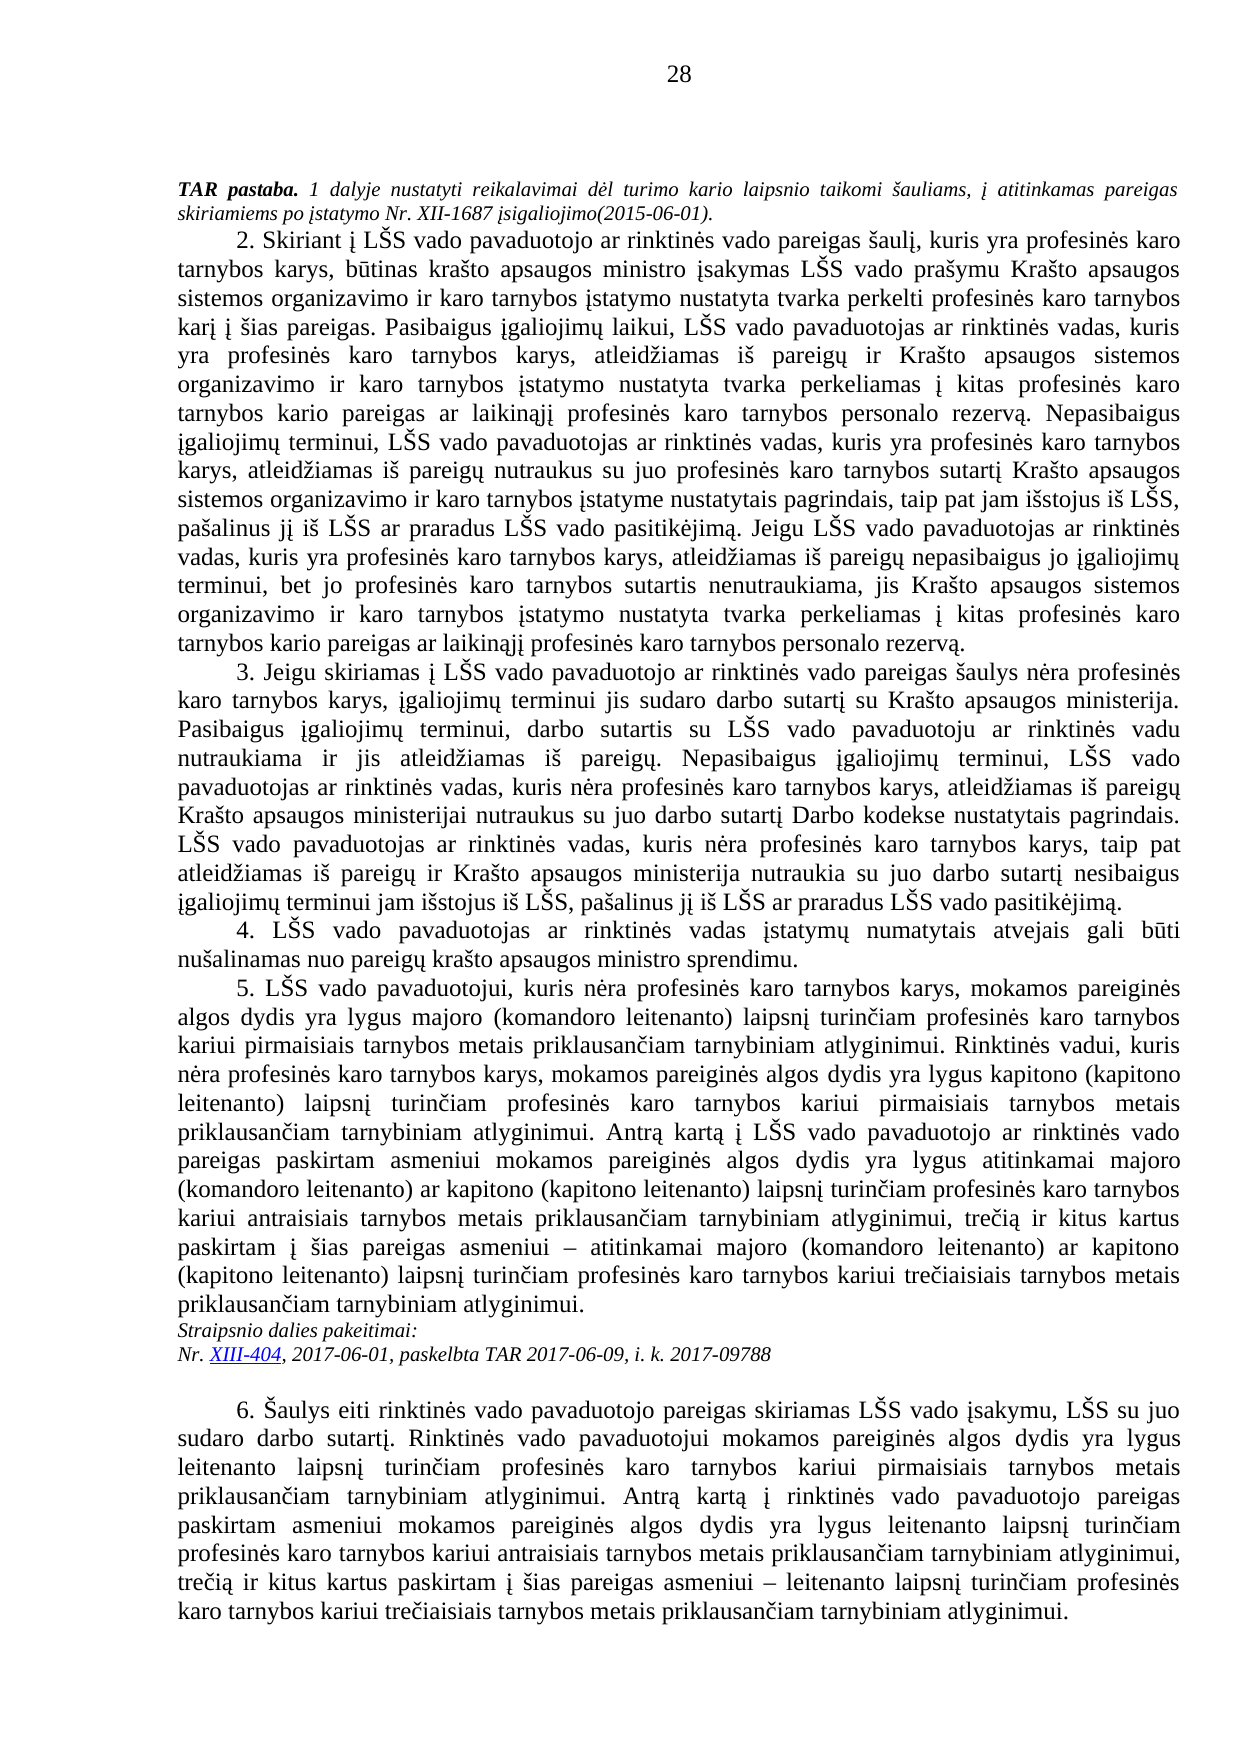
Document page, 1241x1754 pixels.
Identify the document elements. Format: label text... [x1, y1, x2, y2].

text 4. LŠS vado pavaduotojas ar rinktinės vadas įstatymų numatytais atvejais gali būti nušalinamas nuo pareigų krašto apsaugos ministro sprendimu. [177, 915, 1181, 973]
text 3. Jeigu skiriamas į LŠS vado pavaduotojo ar rinktinės vado pareigas šaulys nėra profesinės karo tarnybos karys, įgaliojimų terminui jis sudaro darbo sutartį su Krašto apsaugos ministerija. Pasibaigus įgaliojimų terminui, darbo sutartis su LŠS vado pavaduotoju ar rinktinės vadu nutraukiama ir jis atleidžiamas iš pareigų. Nepasibaigus įgaliojimų terminui, LŠS vado pavaduotojas ar rinktinės vadas, kuris nėra profesinės karo tarnybos karys, atleidžiamas iš pareigų Krašto apsaugos ministerijai nutraukus su juo darbo sutartį Darbo kodekse nustatytais pagrindais. LŠS vado pavaduotojas ar rinktinės vadas, kuris nėra profesinės karo tarnybos karys, taip pat atleidžiamas iš pareigų ir Krašto apsaugos ministerija nutraukia su juo darbo sutartį nesibaigus įgaliojimų terminui jam išstojus iš LŠS, pašalinus jį iš LŠS ar praradus LŠS vado pasitikėjimą. [177, 657, 1181, 915]
text Straipsnio dalies pakeitimai: [177, 1318, 1181, 1342]
text 6. Šaulys eiti rinktinės vado pavaduotojo pareigas skiriamas LŠS vado įsakymu, LŠS su juo sudaro darbo sutartį. Rinktinės vado pavaduotojui mokamos pareiginės algos dydis yra lygus leitenanto laipsnį turinčiam profesinės karo tarnybos kariui pirmaisiais tarnybos metais priklausančiam tarnybiniam atlyginimui. Antrą kartą į rinktinės vado pavaduotojo pareigas paskirtam asmeniui mokamos pareiginės algos dydis yra lygus leitenanto laipsnį turinčiam profesinės karo tarnybos kariui antraisiais tarnybos metais priklausančiam tarnybiniam atlyginimui, trečią ir kitus kartus paskirtam į šias pareigas asmeniui – leitenanto laipsnį turinčiam profesinės karo tarnybos kariui trečiaisiais tarnybos metais priklausančiam tarnybiniam atlyginimui. [177, 1395, 1181, 1625]
text 2. Skiriant į LŠS vado pavaduotojo ar rinktinės vado pareigas šaulį, kuris yra profesinės karo tarnybos karys, būtinas krašto apsaugos ministro įsakymas LŠS vado prašymu Krašto apsaugos sistemos organizavimo ir karo tarnybos įstatymo nustatyta tvarka perkelti profesinės karo tarnybos karį į šias pareigas. Pasibaigus įgaliojimų laikui, LŠS vado pavaduotojas ar rinktinės vadas, kuris yra profesinės karo tarnybos karys, atleidžiamas iš pareigų ir Krašto apsaugos sistemos organizavimo ir karo tarnybos įstatymo nustatyta tvarka perkeliamas į kitas profesinės karo tarnybos kario pareigas ar laikinąjį profesinės karo tarnybos personalo rezervą. Nepasibaigus įgaliojimų terminui, LŠS vado pavaduotojas ar rinktinės vadas, kuris yra profesinės karo tarnybos karys, atleidžiamas iš pareigų nutraukus su juo profesinės karo tarnybos sutartį Krašto apsaugos sistemos organizavimo ir karo tarnybos įstatyme nustatytais pagrindais, taip pat jam išstojus iš LŠS, pašalinus jį iš LŠS ar praradus LŠS vado pasitikėjimą. Jeigu LŠS vado pavaduotojas ar rinktinės vadas, kuris yra profesinės karo tarnybos karys, atleidžiamas iš pareigų nepasibaigus jo įgaliojimų terminui, bet jo profesinės karo tarnybos sutartis nenutraukiama, jis Krašto apsaugos sistemos organizavimo ir karo tarnybos įstatymo nustatyta tvarka perkeliamas į kitas profesinės karo tarnybos kario pareigas ar laikinąjį profesinės karo tarnybos personalo rezervą. [177, 225, 1181, 657]
text TAR pastaba. 1 dalyje nustatyti reikalavimai dėl turimo kario laipsnio taikomi šauliams, į atitinkamas pareigas skiriamiems po įstatymo Nr. XII-1687 įsigaliojimo(2015-06-01). [177, 177, 1181, 225]
text Nr. XIII-404, 2017-06-01, paskelbta TAR 2017-06-09, i. k. 2017-09788 [177, 1342, 1181, 1366]
text 5. LŠS vado pavaduotojui, kuris nėra profesinės karo tarnybos karys, mokamos pareiginės algos dydis yra lygus majoro (komandoro leitenanto) laipsnį turinčiam profesinės karo tarnybos kariui pirmaisiais tarnybos metais priklausančiam tarnybiniam atlyginimui. Rinktinės vadui, kuris nėra profesinės karo tarnybos karys, mokamos pareiginės algos dydis yra lygus kapitono (kapitono leitenanto) laipsnį turinčiam profesinės karo tarnybos kariui pirmaisiais tarnybos metais priklausančiam tarnybiniam atlyginimui. Antrą kartą į LŠS vado pavaduotojo ar rinktinės vado pareigas paskirtam asmeniui mokamos pareiginės algos dydis yra lygus atitinkamai majoro (komandoro leitenanto) ar kapitono (kapitono leitenanto) laipsnį turinčiam profesinės karo tarnybos kariui antraisiais tarnybos metais priklausančiam tarnybiniam atlyginimui, trečią ir kitus kartus paskirtam į šias pareigas asmeniui – atitinkamai majoro (komandoro leitenanto) ar kapitono (kapitono leitenanto) laipsnį turinčiam profesinės karo tarnybos kariui trečiaisiais tarnybos metais priklausančiam tarnybiniam atlyginimui. [177, 973, 1181, 1318]
